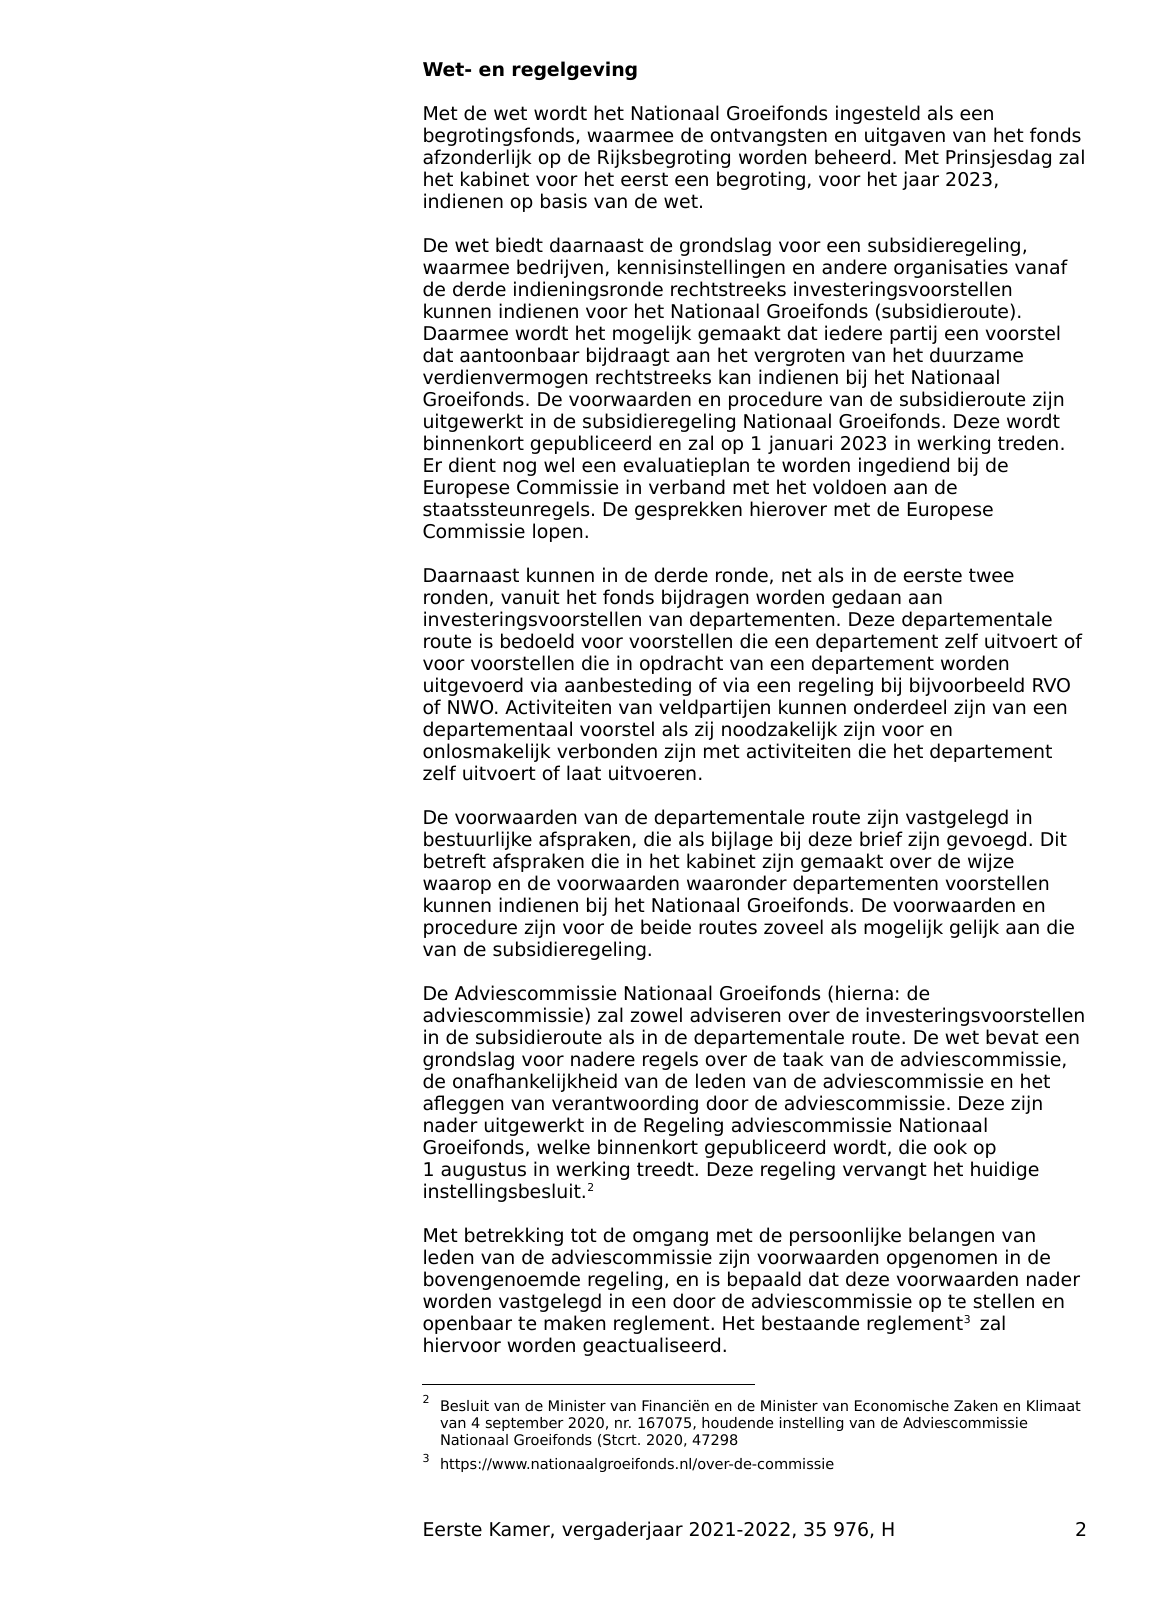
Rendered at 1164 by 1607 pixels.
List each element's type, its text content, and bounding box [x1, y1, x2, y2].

text Daarnaast kunnen in de derde ronde, net als in de eerste twee ronden, vanuit het fonds bijdragen worden gedaan aan investeringsvoorstellen van departementen. Deze departementale route is bedoeld voor voorstellen die een departement zelf uitvoert of voor voorstellen die in opdracht van een departement worden uitgevoerd via aanbesteding of via een regeling bij bijvoorbeeld RVO of NWO. Activiteiten van veldpartijen kunnen onderdeel zijn van een departementaal voorstel als zij noodzakelijk zijn voor en onlosmakelijk verbonden zijn met activiteiten die het departement zelf uitvoert of laat uitvoeren. [422, 565, 1087, 785]
text Besluit van de Minister van Financiën en de Minister van Economische Zaken en Klimaat van 4 september 2020, nr. 167075, houdende instelling van de Adviescommissie Nationaal Groeifonds (Stcrt. 2020, 47298 [422, 1393, 1087, 1449]
text https://www.nationaalgroeifonds.nl/over-de-commissie [422, 1452, 1087, 1474]
text De Adviescommissie Nationaal Groeifonds (hierna: de adviescommissie) zal zowel adviseren over de investeringsvoorstellen in de subsidieroute als in de departementale route. De wet bevat een grondslag voor nadere regels over de taak van de adviescommissie, de onafhankelijkheid van de leden van de adviescommissie en het afleggen van verantwoording door de adviescommissie. Deze zijn nader uitgewerkt in de Regeling adviescommissie Nationaal Groeifonds, welke binnenkort gepubliceerd wordt, die ook op 1 augustus in werking treedt. Deze regeling vervangt het huidige instellingsbesluit. [422, 983, 1087, 1203]
text Met betrekking tot de omgang met de persoonlijke belangen van leden van de adviescommissie zijn voorwaarden opgenomen in de bovengenoemde regeling, en is bepaald dat deze voorwaarden nader worden vastgelegd in een door de adviescommissie op te stellen en openbaar te maken reglement. Het bestaande reglement zal hiervoor worden geactualiseerd. [422, 1225, 1087, 1357]
text De voorwaarden van de departementale route zijn vastgelegd in bestuurlijke afspraken, die als bijlage bij deze brief zijn gevoegd. Dit betreft afspraken die in het kabinet zijn gemaakt over de wijze waarop en de voorwaarden waaronder departementen voorstellen kunnen indienen bij het Nationaal Groeifonds. De voorwaarden en procedure zijn voor de beide routes zoveel als mogelijk gelijk aan die van de subsidieregeling. [422, 807, 1087, 961]
subtitle Wet- en regelgeving [422, 59, 1087, 81]
text De wet biedt daarnaast de grondslag voor een subsidieregeling, waarmee bedrijven, kennisinstellingen en andere organisaties vanaf de derde indieningsronde rechtstreeks investeringsvoorstellen kunnen indienen voor het Nationaal Groeifonds (subsidieroute). Daarmee wordt het mogelijk gemaakt dat iedere partij een voorstel dat aantoonbaar bijdraagt aan het vergroten van het duurzame verdienvermogen rechtstreeks kan indienen bij het Nationaal Groeifonds. De voorwaarden en procedure van de subsidieroute zijn uitgewerkt in de subsidieregeling Nationaal Groeifonds. Deze wordt binnenkort gepubliceerd en zal op 1 januari 2023 in werking treden. Er dient nog wel een evaluatieplan te worden ingediend bij de Europese Commissie in verband met het voldoen aan de staatssteunregels. De gesprekken hierover met de Europese Commissie lopen. [422, 235, 1087, 543]
text Met de wet wordt het Nationaal Groeifonds ingesteld als een begrotingsfonds, waarmee de ontvangsten en uitgaven van het fonds afzonderlijk op de Rijksbegroting worden beheerd. Met Prinsjesdag zal het kabinet voor het eerst een begroting, voor het jaar 2023, indienen op basis van de wet. [422, 103, 1087, 213]
